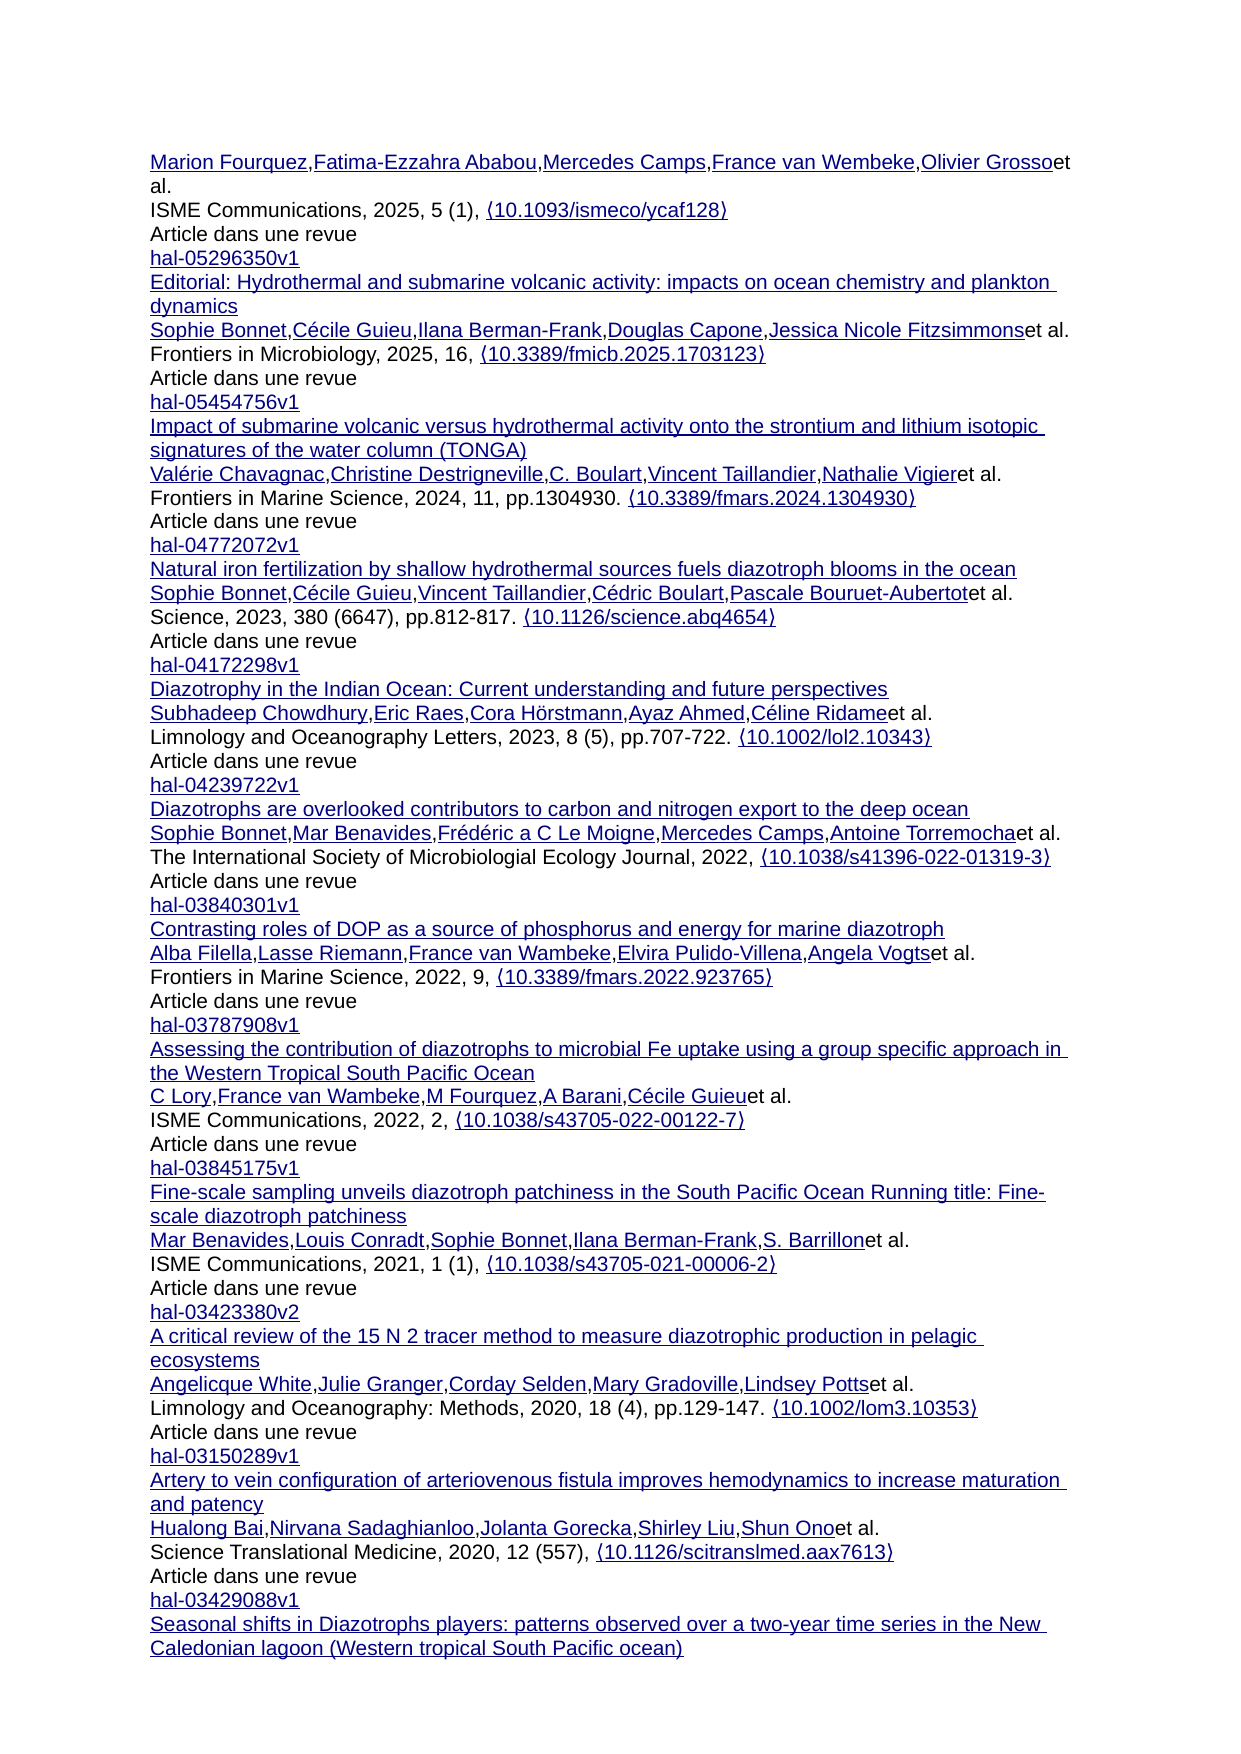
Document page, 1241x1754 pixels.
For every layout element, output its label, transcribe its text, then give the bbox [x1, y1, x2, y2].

table_cell Impact of submarine volcanic versus hydrothermal activity onto the strontium and lithium isotopic signatures of the water column (TONGA) Valérie Chavagnac,Christine Destrigneville,C. Boulart,Vincent Taillandier,Nathalie Vigieret al. Frontiers in Marine Science, 2024, 11, pp.1304930. ⟨10.3389/fmars.2024.1304930⟩ Article dans une revue hal-04772072v1 [150, 414, 1090, 557]
table_cell Artery to vein configuration of arteriovenous fistula improves hemodynamics to increase maturation and patency Hualong Bai,Nirvana Sadaghianloo,Jolanta Gorecka,Shirley Liu,Shun Onoet al. Science Translational Medicine, 2020, 12 (557), ⟨10.1126/scitranslmed.aax7613⟩ Article dans une revue hal-03429088v1 [150, 1468, 1090, 1611]
table_cell Diazotrophy in the Indian Ocean: Current understanding and future perspectives Subhadeep Chowdhury,Eric Raes,Cora Hörstmann,Ayaz Ahmed,Céline Ridameet al. Limnology and Oceanography Letters, 2023, 8 (5), pp.707-722. ⟨10.1002/lol2.10343⟩ Article dans une revue hal-04239722v1 [150, 677, 1090, 797]
table_cell Diazotrophs are overlooked contributors to carbon and nitrogen export to the deep ocean Sophie Bonnet,Mar Benavides,Frédéric a C Le Moigne,Mercedes Camps,Antoine Torremochaet al. The International Society of Microbiologial Ecology Journal, 2022, ⟨10.1038/s41396-022-01319-3⟩ Article dans une revue hal-03840301v1 [150, 797, 1090, 917]
table_cell Natural iron fertilization by shallow hydrothermal sources fuels diazotroph blooms in the ocean Sophie Bonnet,Cécile Guieu,Vincent Taillandier,Cédric Boulart,Pascale Bouruet-Aubertotet al. Science, 2023, 380 (6647), pp.812-817. ⟨10.1126/science.abq4654⟩ Article dans une revue hal-04172298v1 [150, 557, 1090, 677]
table_cell A critical review of the 15 N 2 tracer method to measure diazotrophic production in pelagic ecosystems Angelicque White,Julie Granger,Corday Selden,Mary Gradoville,Lindsey Pottset al. Limnology and Oceanography: Methods, 2020, 18 (4), pp.129-147. ⟨10.1002/lom3.10353⟩ Article dans une revue hal-03150289v1 [150, 1324, 1090, 1468]
table_cell Assessing the contribution of diazotrophs to microbial Fe uptake using a group specific approach in the Western Tropical South Pacific Ocean C Lory,France van Wambeke,M Fourquez,A Barani,Cécile Guieuet al. ISME Communications, 2022, 2, ⟨10.1038/s43705-022-00122-7⟩ Article dans une revue hal-03845175v1 [150, 1036, 1090, 1180]
table_cell Fine-scale sampling unveils diazotroph patchiness in the South Pacific Ocean Running title: Fine-scale diazotroph patchiness Mar Benavides,Louis Conradt,Sophie Bonnet,Ilana Berman-Frank,S. Barrillonet al. ISME Communications, 2021, 1 (1), ⟨10.1038/s43705-021-00006-2⟩ Article dans une revue hal-03423380v2 [150, 1180, 1090, 1324]
table_cell Marion Fourquez,Fatima-Ezzahra Ababou,Mercedes Camps,France van Wembeke,Olivier Grossoet al. ISME Communications, 2025, 5 (1), ⟨10.1093/ismeco/ycaf128⟩ Article dans une revue hal-05296350v1 [150, 150, 1090, 270]
table_cell Seasonal shifts in Diazotrophs players: patterns observed over a two-year time series in the New Caledonian lagoon (Western tropical South Pacific ocean) [150, 1611, 1090, 1659]
table_cell Contrasting roles of DOP as a source of phosphorus and energy for marine diazotroph Alba Filella,Lasse Riemann,France van Wambeke,Elvira Pulido-Villena,Angela Vogtset al. Frontiers in Marine Science, 2022, 9, ⟨10.3389/fmars.2022.923765⟩ Article dans une revue hal-03787908v1 [150, 917, 1090, 1036]
table_cell Editorial: Hydrothermal and submarine volcanic activity: impacts on ocean chemistry and plankton dynamics Sophie Bonnet,Cécile Guieu,Ilana Berman-Frank,Douglas Capone,Jessica Nicole Fitzsimmonset al. Frontiers in Microbiology, 2025, 16, ⟨10.3389/fmicb.2025.1703123⟩ Article dans une revue hal-05454756v1 [150, 270, 1090, 413]
